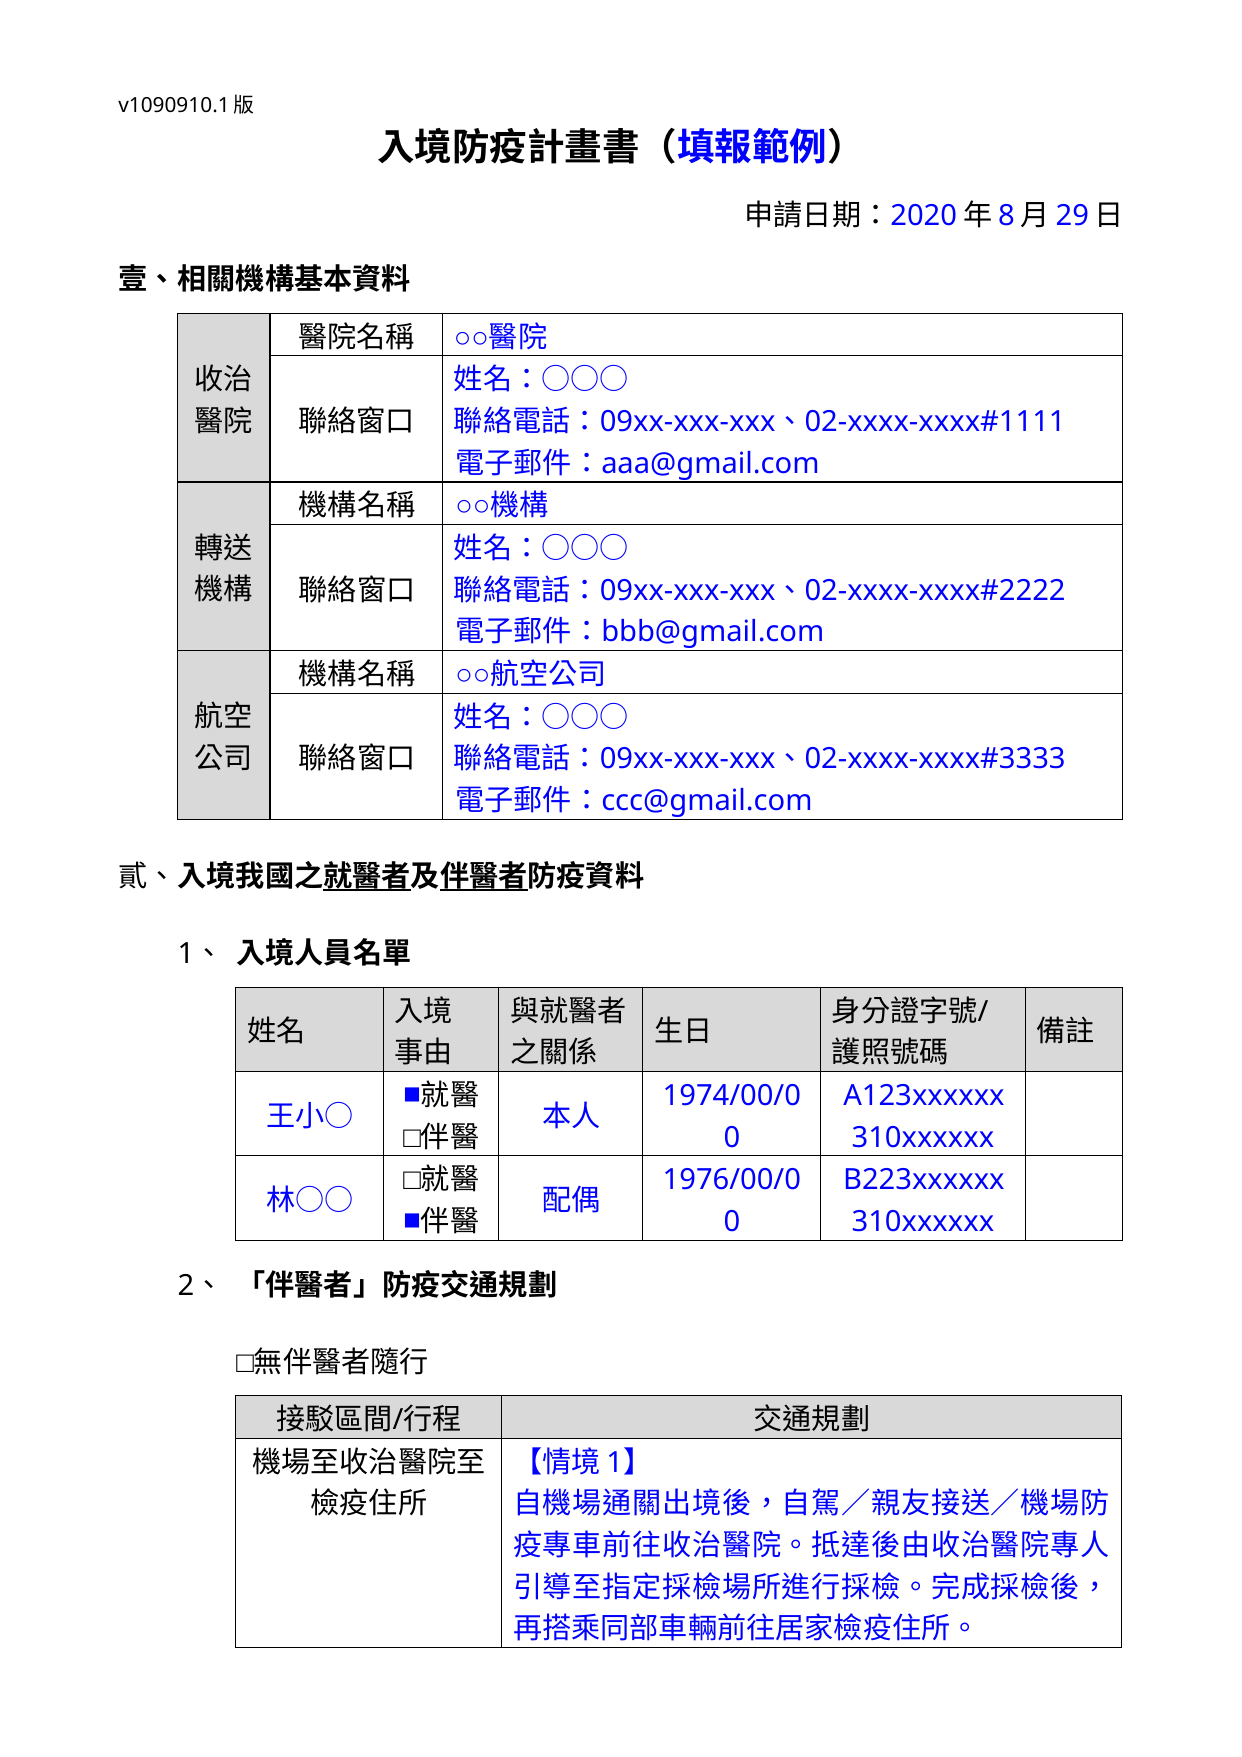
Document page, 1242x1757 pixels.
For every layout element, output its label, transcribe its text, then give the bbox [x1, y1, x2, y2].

table_cell 轉送機構 [178, 483, 269, 650]
table_cell 航空公司 [178, 651, 269, 819]
table_cell 聯絡窗口 [271, 525, 442, 650]
table_header 生日 [643, 988, 820, 1071]
table_cell 聯絡窗口 [271, 356, 442, 481]
list 「伴醫者」防疫交通規劃 [177, 1253, 1123, 1305]
list 相關機構基本資料 [118, 248, 1123, 300]
table_cell ○○航空公司 [443, 651, 1122, 693]
text 申請日期：2020年8月29日 [118, 183, 1123, 236]
table_cell [1026, 1072, 1122, 1155]
table_header 與就醫者之關係 [499, 988, 642, 1071]
text 入境防疫計畫書（填報範例） [118, 119, 1123, 171]
table_cell 本人 [499, 1072, 642, 1155]
table_header 醫院名稱 [271, 314, 442, 355]
list 入境人員名單 [177, 922, 1123, 974]
table_cell 聯絡窗口 [271, 694, 442, 819]
table_header 備註 [1026, 988, 1122, 1071]
table_header ○○醫院 [443, 314, 1122, 355]
list 入境我國之就醫者及伴醫者防疫資料 [118, 845, 1123, 897]
table_cell ○○機構 [443, 483, 1122, 524]
table_cell 【情境1】 自機場通關出境後，自駕／親友接送／機場防疫專車前往收治醫院。抵達後由收治醫院專人引導至指定採檢場所進行採檢。完成採檢後，再搭乘同部車輛前往居家檢疫住所。 [502, 1439, 1121, 1647]
table_cell 1976/00/00 [643, 1156, 820, 1240]
table_cell [1026, 1156, 1122, 1240]
table_header 收治醫院 [178, 314, 269, 481]
table_header 交通規劃 [502, 1396, 1121, 1438]
table_cell 機構名稱 [271, 651, 442, 693]
table_cell 配偶 [499, 1156, 642, 1240]
table_cell B223xxxxxx 310xxxxxx [821, 1156, 1025, 1240]
table_cell 姓名：○○○ 聯絡電話：09xx-xxx-xxx、02-xxxx-xxxx#1111 電子郵件：aaa@gmail.com [443, 356, 1122, 481]
table_header 接駁區間/行程 [236, 1396, 501, 1438]
table_header 姓名 [236, 988, 383, 1071]
table_cell 1974/00/00 [643, 1072, 820, 1155]
table_cell 姓名：○○○ 聯絡電話：09xx-xxx-xxx、02-xxxx-xxxx#2222 電子郵件：bbb@gmail.com [443, 525, 1122, 650]
table_cell 姓名：○○○ 聯絡電話：09xx-xxx-xxx、02-xxxx-xxxx#3333 電子郵件：ccc@gmail.com [443, 694, 1122, 819]
table_cell 王小○ [236, 1072, 383, 1155]
table_cell 機場至收治醫院至檢疫住所 [236, 1439, 501, 1647]
table_cell A123xxxxxx 310xxxxxx [821, 1072, 1025, 1155]
text □無伴醫者隨行 [236, 1330, 1123, 1382]
table_cell 林○○ [236, 1156, 383, 1240]
table_cell ■就醫 □伴醫 [384, 1072, 498, 1155]
table_cell 機構名稱 [271, 483, 442, 524]
table_header 身分證字號/護照號碼 [821, 988, 1025, 1071]
table_cell □就醫 ■伴醫 [384, 1156, 498, 1240]
table_header 入境 事由 [384, 988, 498, 1071]
